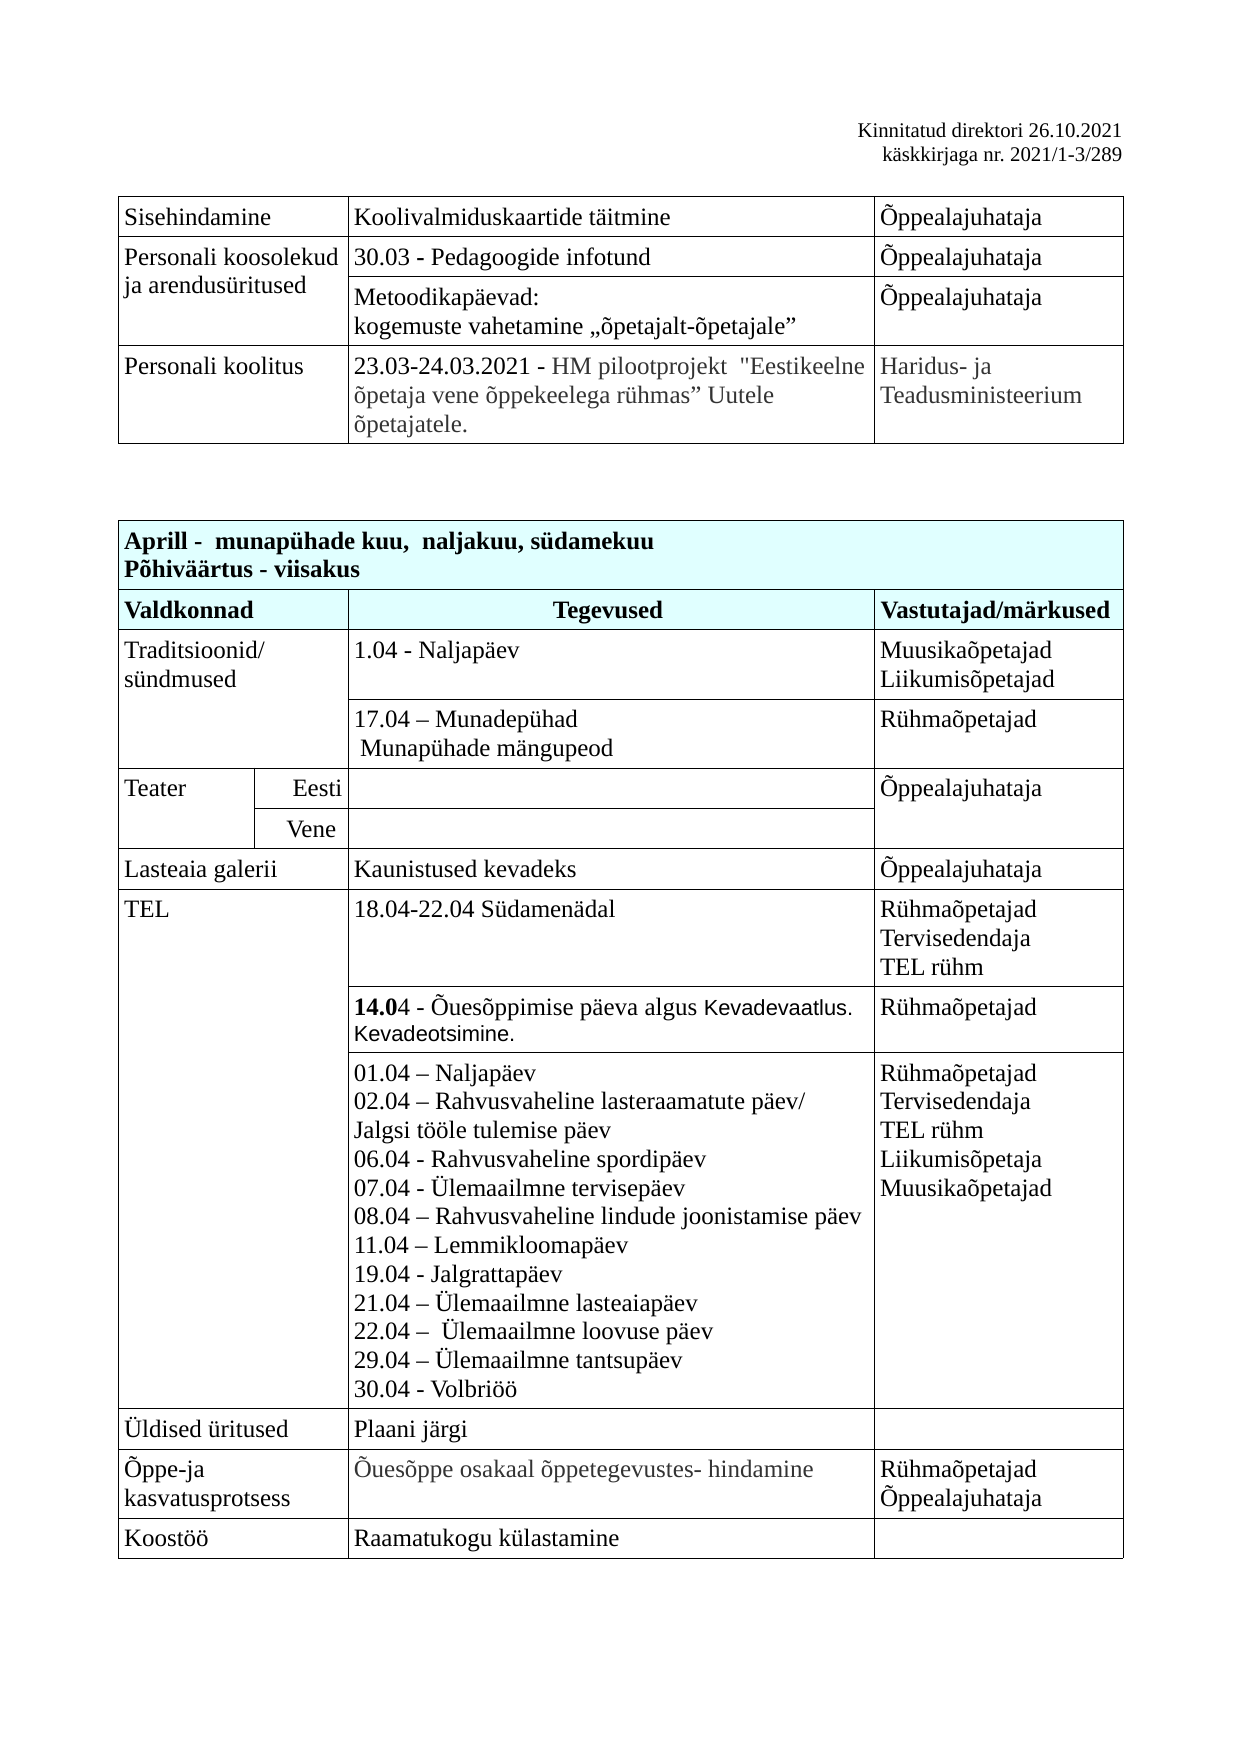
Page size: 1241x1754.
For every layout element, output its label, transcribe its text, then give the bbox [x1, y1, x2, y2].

table_cell Rühmaõpetajad [875, 700, 1123, 767]
table_cell Õppealajuhataja [875, 849, 1123, 888]
table_cell Raamatukogu külastamine [349, 1519, 874, 1558]
table_cell 30.03 - Pedagoogide infotund [349, 237, 874, 276]
table_cell 14.04 - Õuesõppimise päeva algus Kevadevaatlus. Kevadeotsimine. [349, 987, 874, 1052]
table_cell Personali koolitus [119, 346, 348, 443]
table_cell [349, 809, 874, 848]
table_cell Õppealajuhataja [875, 197, 1123, 236]
table_cell Üldised üritused [119, 1409, 348, 1449]
table_cell [875, 1519, 1123, 1558]
table_cell Õppealajuhataja [875, 237, 1123, 276]
table_cell 23.03-24.03.2021 - HM pilootprojekt "Eestikeelne õpetaja vene õppekeelega rühmas” Uutele õpetajatele. [349, 346, 874, 443]
table_cell Tegevused [349, 590, 874, 629]
table_cell Õppe-ja kasvatusprotsess [119, 1450, 348, 1518]
table_cell Teater [119, 769, 254, 848]
table_cell Rühmaõpetajad [875, 987, 1123, 1052]
table_cell Rühmaõpetajad Tervisedendaja TEL rühm Liikumisõpetaja Muusikaõpetajad [875, 1053, 1123, 1408]
table_cell [349, 769, 874, 808]
table_cell Eesti [255, 769, 348, 808]
table_cell Muusikaõpetajad Liikumisõpetajad [875, 630, 1123, 698]
table_cell Lasteaia galerii [119, 849, 348, 888]
table_cell Valdkonnad [119, 590, 348, 629]
table_cell Sisehindamine [119, 197, 348, 236]
table_cell 17.04 – Munadepühad Munapühade mängupeod [349, 700, 874, 767]
table_cell Traditsioonid/sündmused [119, 630, 348, 767]
table_header Aprill - munapühade kuu, naljakuu, südamekuu Põhiväärtus - viisakus [119, 521, 1123, 589]
table_cell Plaani järgi [349, 1409, 874, 1449]
table_cell Kaunistused kevadeks [349, 849, 874, 888]
table_cell 1.04 - Naljapäev [349, 630, 874, 698]
table_cell Rühmaõpetajad Õppealajuhataja [875, 1450, 1123, 1518]
table_cell 01.04 – Naljapäev 02.04 – Rahvusvaheline lasteraamatute päev/ Jalgsi tööle tulemise päev 06.04 - Rahvusvaheline spordipäev 07.04 - Ülemaailmne tervisepäev 08.04 – Rahvusvaheline lindude joonistamise päev 11.04 – Lemmikloomapäev 19.04 - Jalgrattapäev 21.04 – Ülemaailmne lasteaiapäev 22.04 – Ülemaailmne loovuse päev 29.04 – Ülemaailmne tantsupäev 30.04 - Volbriöö [349, 1053, 874, 1408]
table_cell Metoodikapäevad: kogemuste vahetamine „õpetajalt-õpetajale” [349, 277, 874, 345]
table_cell Õppealajuhataja [875, 277, 1123, 345]
table_cell Vastutajad/märkused [875, 590, 1123, 629]
table_cell Vene [255, 809, 348, 848]
table_cell Haridus- ja Teadusministeerium [875, 346, 1123, 443]
table_cell 18.04-22.04 Südamenädal [349, 890, 874, 986]
table_cell Rühmaõpetajad Tervisedendaja TEL rühm [875, 890, 1123, 986]
table_cell Õppealajuhataja [875, 769, 1123, 848]
table_cell Koostöö [119, 1519, 348, 1558]
table_cell Õuesõppe osakaal õppetegevustes- hindamine [349, 1450, 874, 1518]
table_cell TEL [119, 890, 348, 1408]
table_cell [875, 1409, 1123, 1449]
table_cell Personali koosolekud ja arendusüritused [119, 237, 348, 345]
table_cell Koolivalmiduskaartide täitmine [349, 197, 874, 236]
